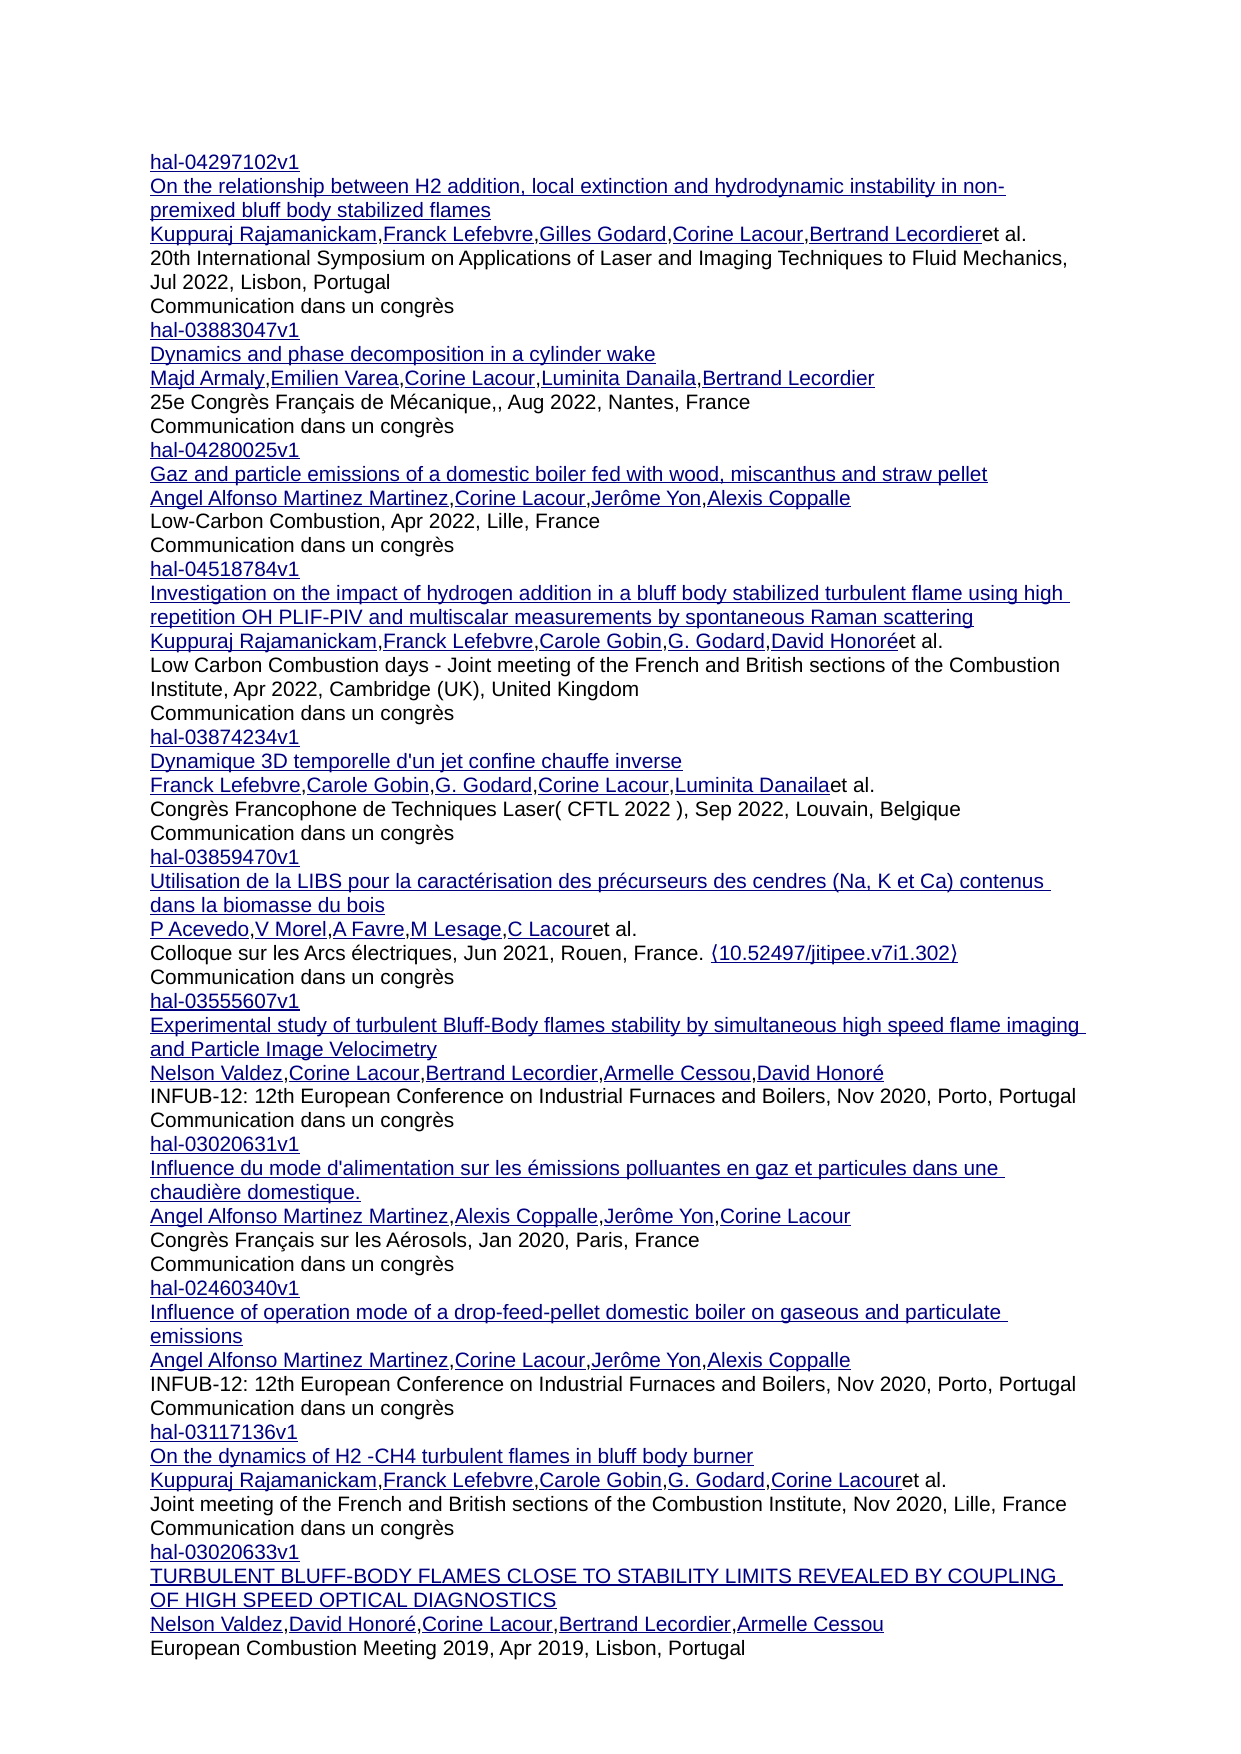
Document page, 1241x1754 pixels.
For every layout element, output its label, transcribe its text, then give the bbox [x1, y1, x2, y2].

table_cell Dynamique 3D temporelle d'un jet confine chauffe inverse Franck Lefebvre,Carole Gobin,G. Godard,Corine Lacour,Luminita Danailaet al. Congrès Francophone de Techniques Laser( CFTL 2022 ), Sep 2022, Louvain, Belgique Communication dans un congrès hal-03859470v1 [150, 749, 1090, 869]
table_cell On the dynamics of H2 -CH4 turbulent flames in bluff body burner Kuppuraj Rajamanickam,Franck Lefebvre,Carole Gobin,G. Godard,Corine Lacouret al. Joint meeting of the French and British sections of the Combustion Institute, Nov 2020, Lille, France Communication dans un congrès hal-03020633v1 [150, 1444, 1090, 1563]
table_cell TURBULENT BLUFF-BODY FLAMES CLOSE TO STABILITY LIMITS REVEALED BY COUPLING OF HIGH SPEED OPTICAL DIAGNOSTICS Nelson Valdez,David Honoré,Corine Lacour,Bertrand Lecordier,Armelle Cessou European Combustion Meeting 2019, Apr 2019, Lisbon, Portugal [150, 1564, 1090, 1659]
table_cell Dynamics and phase decomposition in a cylinder wake Majd Armaly,Emilien Varea,Corine Lacour,Luminita Danaila,Bertrand Lecordier 25e Congrès Français de Mécanique,, Aug 2022, Nantes, France Communication dans un congrès hal-04280025v1 [150, 342, 1090, 461]
table_cell Influence of operation mode of a drop-feed-pellet domestic boiler on gaseous and particulate emissions Angel Alfonso Martinez Martinez,Corine Lacour,Jerôme Yon,Alexis Coppalle INFUB-12: 12th European Conference on Industrial Furnaces and Boilers, Nov 2020, Porto, Portugal Communication dans un congrès hal-03117136v1 [150, 1300, 1090, 1444]
table_cell Gaz and particle emissions of a domestic boiler fed with wood, miscanthus and straw pellet Angel Alfonso Martinez Martinez,Corine Lacour,Jerôme Yon,Alexis Coppalle Low-Carbon Combustion, Apr 2022, Lille, France Communication dans un congrès hal-04518784v1 [150, 461, 1090, 581]
table_cell On the relationship between H2 addition, local extinction and hydrodynamic instability in non-premixed bluff body stabilized flames Kuppuraj Rajamanickam,Franck Lefebvre,Gilles Godard,Corine Lacour,Bertrand Lecordieret al. 20th International Symposium on Applications of Laser and Imaging Techniques to Fluid Mechanics, Jul 2022, Lisbon, Portugal Communication dans un congrès hal-03883047v1 [150, 174, 1090, 342]
table_cell hal-04297102v1 [150, 150, 1090, 174]
table_cell Experimental study of turbulent Bluff-Body flames stability by simultaneous high speed flame imaging and Particle Image Velocimetry Nelson Valdez,Corine Lacour,Bertrand Lecordier,Armelle Cessou,David Honoré INFUB-12: 12th European Conference on Industrial Furnaces and Boilers, Nov 2020, Porto, Portugal Communication dans un congrès hal-03020631v1 [150, 1013, 1090, 1156]
table_cell Influence du mode d'alimentation sur les émissions polluantes en gaz et particules dans une chaudière domestique. Angel Alfonso Martinez Martinez,Alexis Coppalle,Jerôme Yon,Corine Lacour Congrès Français sur les Aérosols, Jan 2020, Paris, France Communication dans un congrès hal-02460340v1 [150, 1156, 1090, 1300]
table_cell Investigation on the impact of hydrogen addition in a bluff body stabilized turbulent flame using high repetition OH PLIF-PIV and multiscalar measurements by spontaneous Raman scattering Kuppuraj Rajamanickam,Franck Lefebvre,Carole Gobin,G. Godard,David Honoréet al. Low Carbon Combustion days - Joint meeting of the French and British sections of the Combustion Institute, Apr 2022, Cambridge (UK), United Kingdom Communication dans un congrès hal-03874234v1 [150, 581, 1090, 749]
table_cell Utilisation de la LIBS pour la caractérisation des précurseurs des cendres (Na, K et Ca) contenus dans la biomasse du bois P Acevedo,V Morel,A Favre,M Lesage,C Lacouret al. Colloque sur les Arcs électriques, Jun 2021, Rouen, France. ⟨10.52497/jitipee.v7i1.302⟩ Communication dans un congrès hal-03555607v1 [150, 869, 1090, 1012]
